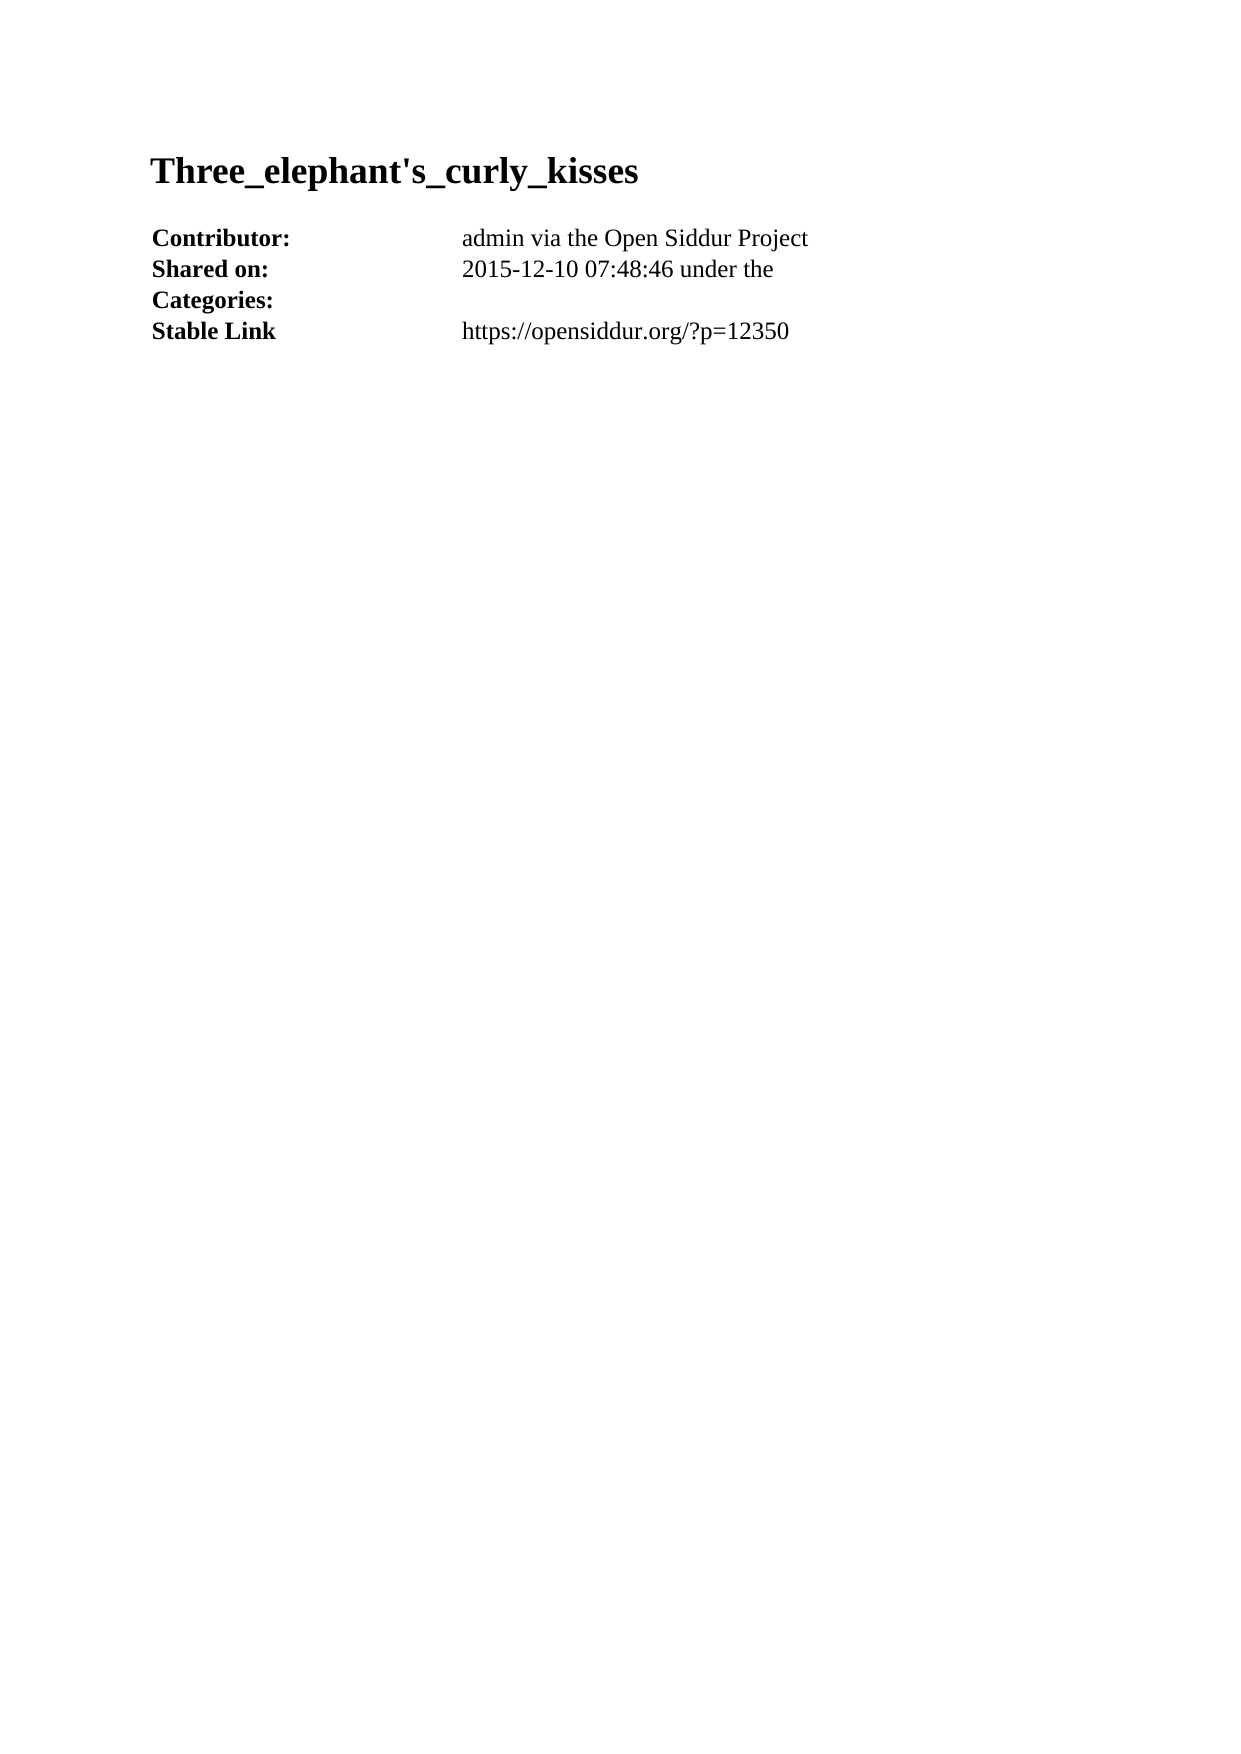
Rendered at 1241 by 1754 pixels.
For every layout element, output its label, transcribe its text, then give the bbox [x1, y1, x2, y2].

table_cell Shared on: [150, 254, 460, 284]
subtitle Three_elephant's_curly_kisses [150, 150, 1090, 192]
table_cell Categories: [150, 284, 460, 315]
table_header admin via the Open Siddur Project [460, 223, 1090, 253]
table_cell Stable Link [150, 315, 460, 346]
table_cell [460, 284, 1090, 315]
table_header Contributor: [150, 223, 460, 253]
table_cell 2015-12-10 07:48:46 under the [460, 254, 1090, 284]
table_cell https://opensiddur.org/?p=12350 [460, 315, 1090, 346]
